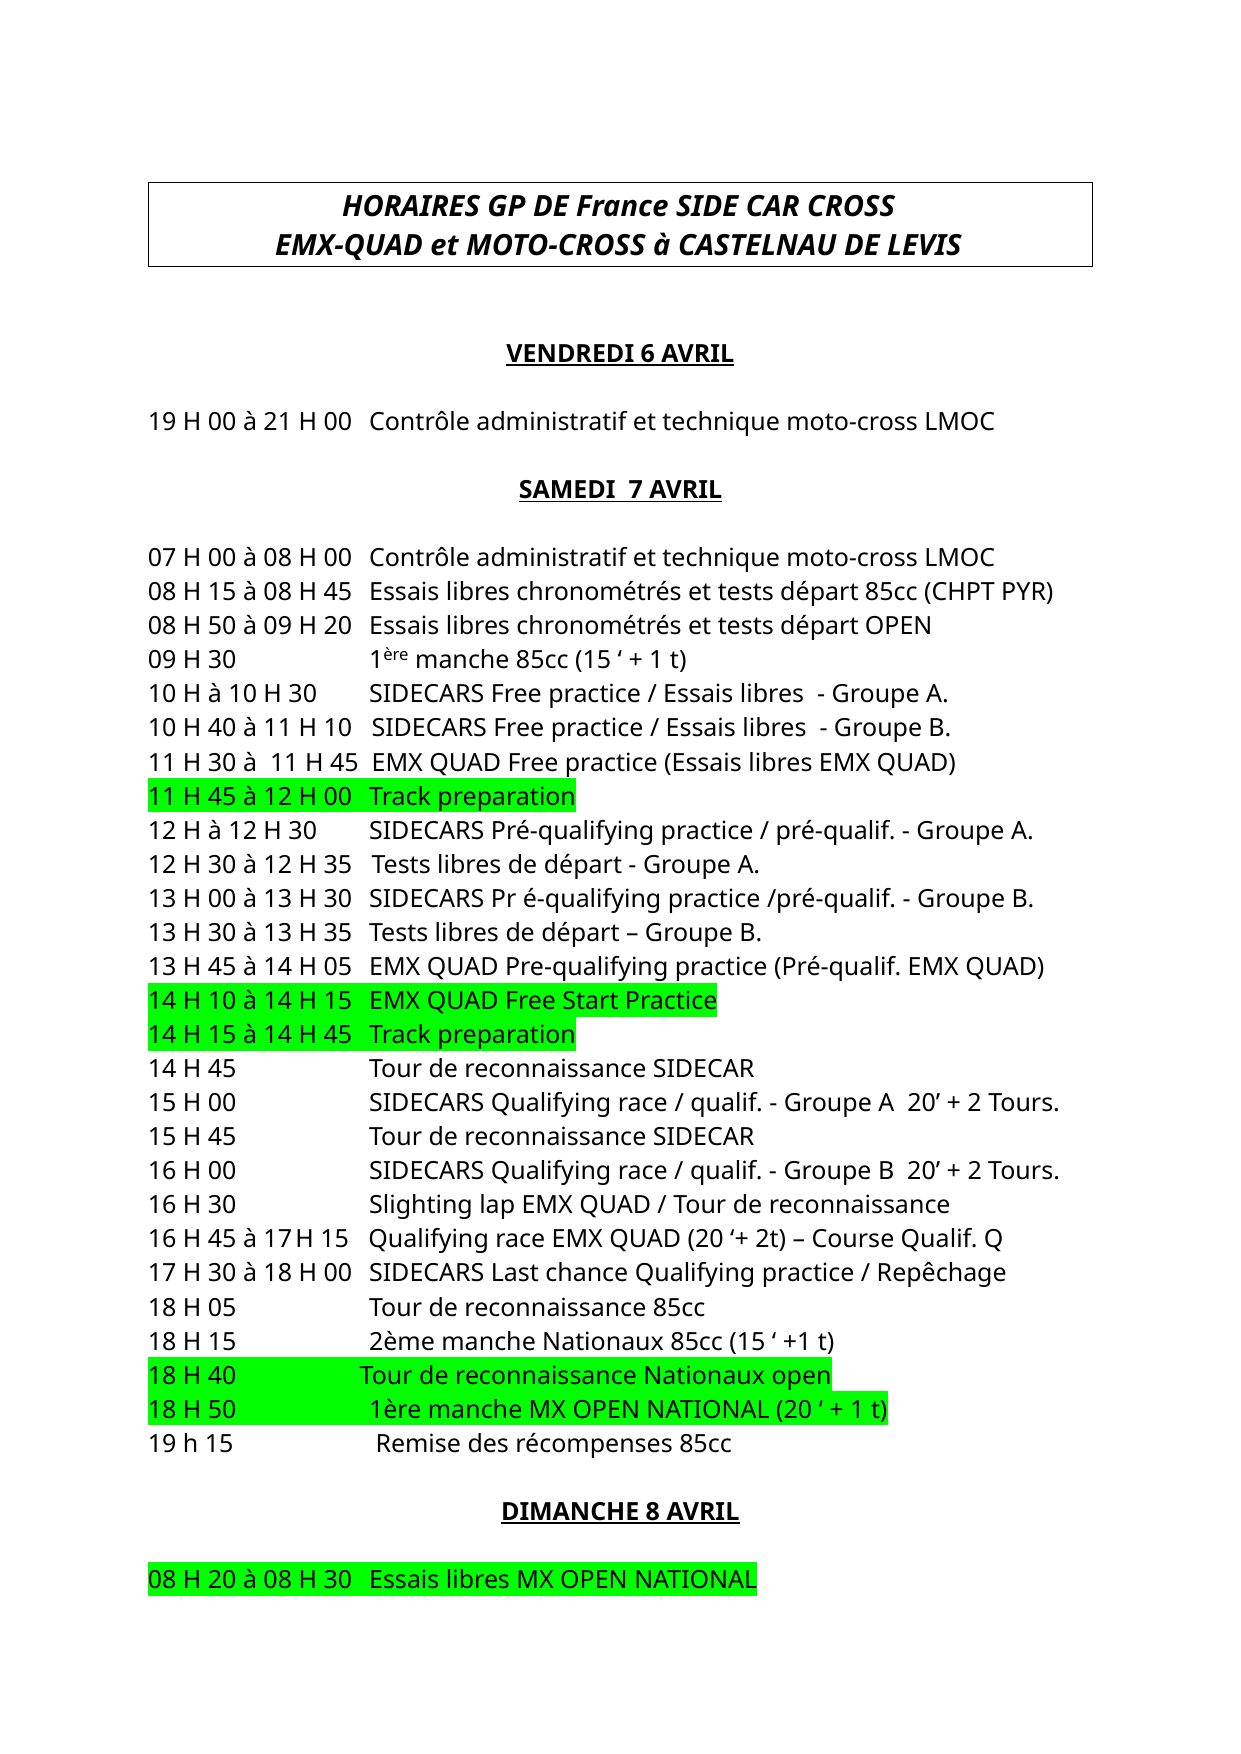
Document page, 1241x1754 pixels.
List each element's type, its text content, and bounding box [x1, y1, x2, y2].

text 08 H 50 à 09 H 20 Essais libres chronométrés et tests départ OPEN [148, 608, 1093, 642]
text 19 H 00 à 21 H 00 Contrôle administratif et technique moto-cross LMOC [148, 403, 1093, 438]
text 19 h 15 Remise des récompenses 85cc [148, 1425, 1093, 1459]
text VENDREDI 6 AVRIL [148, 335, 1093, 369]
text 14 H 15 à 14 H 45 Track preparation [148, 1017, 1093, 1051]
text 18 H 05 Tour de reconnaissance 85cc [148, 1289, 1093, 1323]
text 13 H 30 à 13 H 35 Tests libres de départ – Groupe B. [148, 914, 1093, 948]
text 08 H 20 à 08 H 30 Essais libres MX OPEN NATIONAL [148, 1562, 1093, 1596]
text DIMANCHE 8 AVRIL [148, 1493, 1093, 1528]
text 11 H 45 à 12 H 00 Track preparation [148, 778, 1093, 812]
text 18 H 40 Tour de reconnaissance Nationaux open [148, 1357, 1093, 1391]
text 17 H 30 à 18 H 00 SIDECARS Last chance Qualifying practice / Repêchage [148, 1255, 1093, 1289]
text 16 H 30 Slighting lap EMX QUAD / Tour de reconnaissance [148, 1187, 1093, 1221]
text 15 H 00 SIDECARS Qualifying race / qualif. - Groupe A 20’ + 2 Tours. [148, 1085, 1093, 1119]
text 10 H à 10 H 30 SIDECARS Free practice / Essais libres - Groupe A. [148, 676, 1093, 710]
text 09 H 30 1ère manche 85cc (15 ‘ + 1 t) [148, 642, 1093, 676]
text 14 H 45 Tour de reconnaissance SIDECAR [148, 1051, 1093, 1085]
text 18 H 15 2ème manche Nationaux 85cc (15 ‘ +1 t) [148, 1323, 1093, 1357]
text 16 H 45 à 17 H 15 Qualifying race EMX QUAD (20 ‘+ 2t) – Course Qualif. Q [148, 1221, 1093, 1255]
text 16 H 00 SIDECARS Qualifying race / qualif. - Groupe B 20’ + 2 Tours. [148, 1153, 1093, 1187]
text 13 H 00 à 13 H 30 SIDECARS Pr é-qualifying practice /pré-qualif. - Groupe B. [148, 880, 1093, 914]
text 11 H 30 à 11 H 45 EMX QUAD Free practice (Essais libres EMX QUAD) [148, 744, 1093, 778]
text 10 H 40 à 11 H 10 SIDECARS Free practice / Essais libres - Groupe B. [148, 710, 1093, 744]
text 08 H 15 à 08 H 45 Essais libres chronométrés et tests départ 85cc (CHPT PYR) [148, 574, 1093, 608]
text EMX-QUAD et MOTO-CROSS à CASTELNAU DE LEVIS [149, 221, 1092, 266]
text 18 H 50 1ère manche MX OPEN NATIONAL (20 ‘ + 1 t) [148, 1391, 1093, 1425]
text 12 H 30 à 12 H 35 Tests libres de départ - Groupe A. [148, 846, 1093, 880]
text SAMEDI 7 AVRIL [148, 472, 1093, 506]
text 15 H 45 Tour de reconnaissance SIDECAR [148, 1119, 1093, 1153]
text 14 H 10 à 14 H 15 EMX QUAD Free Start Practice [148, 983, 1093, 1017]
text HORAIRES GP DE France SIDE CAR CROSS [149, 183, 1092, 221]
text 12 H à 12 H 30 SIDECARS Pré-qualifying practice / pré-qualif. - Groupe A. [148, 812, 1093, 846]
text 13 H 45 à 14 H 05 EMX QUAD Pre-qualifying practice (Pré-qualif. EMX QUAD) [148, 948, 1093, 983]
text 07 H 00 à 08 H 00 Contrôle administratif et technique moto-cross LMOC [148, 540, 1093, 574]
